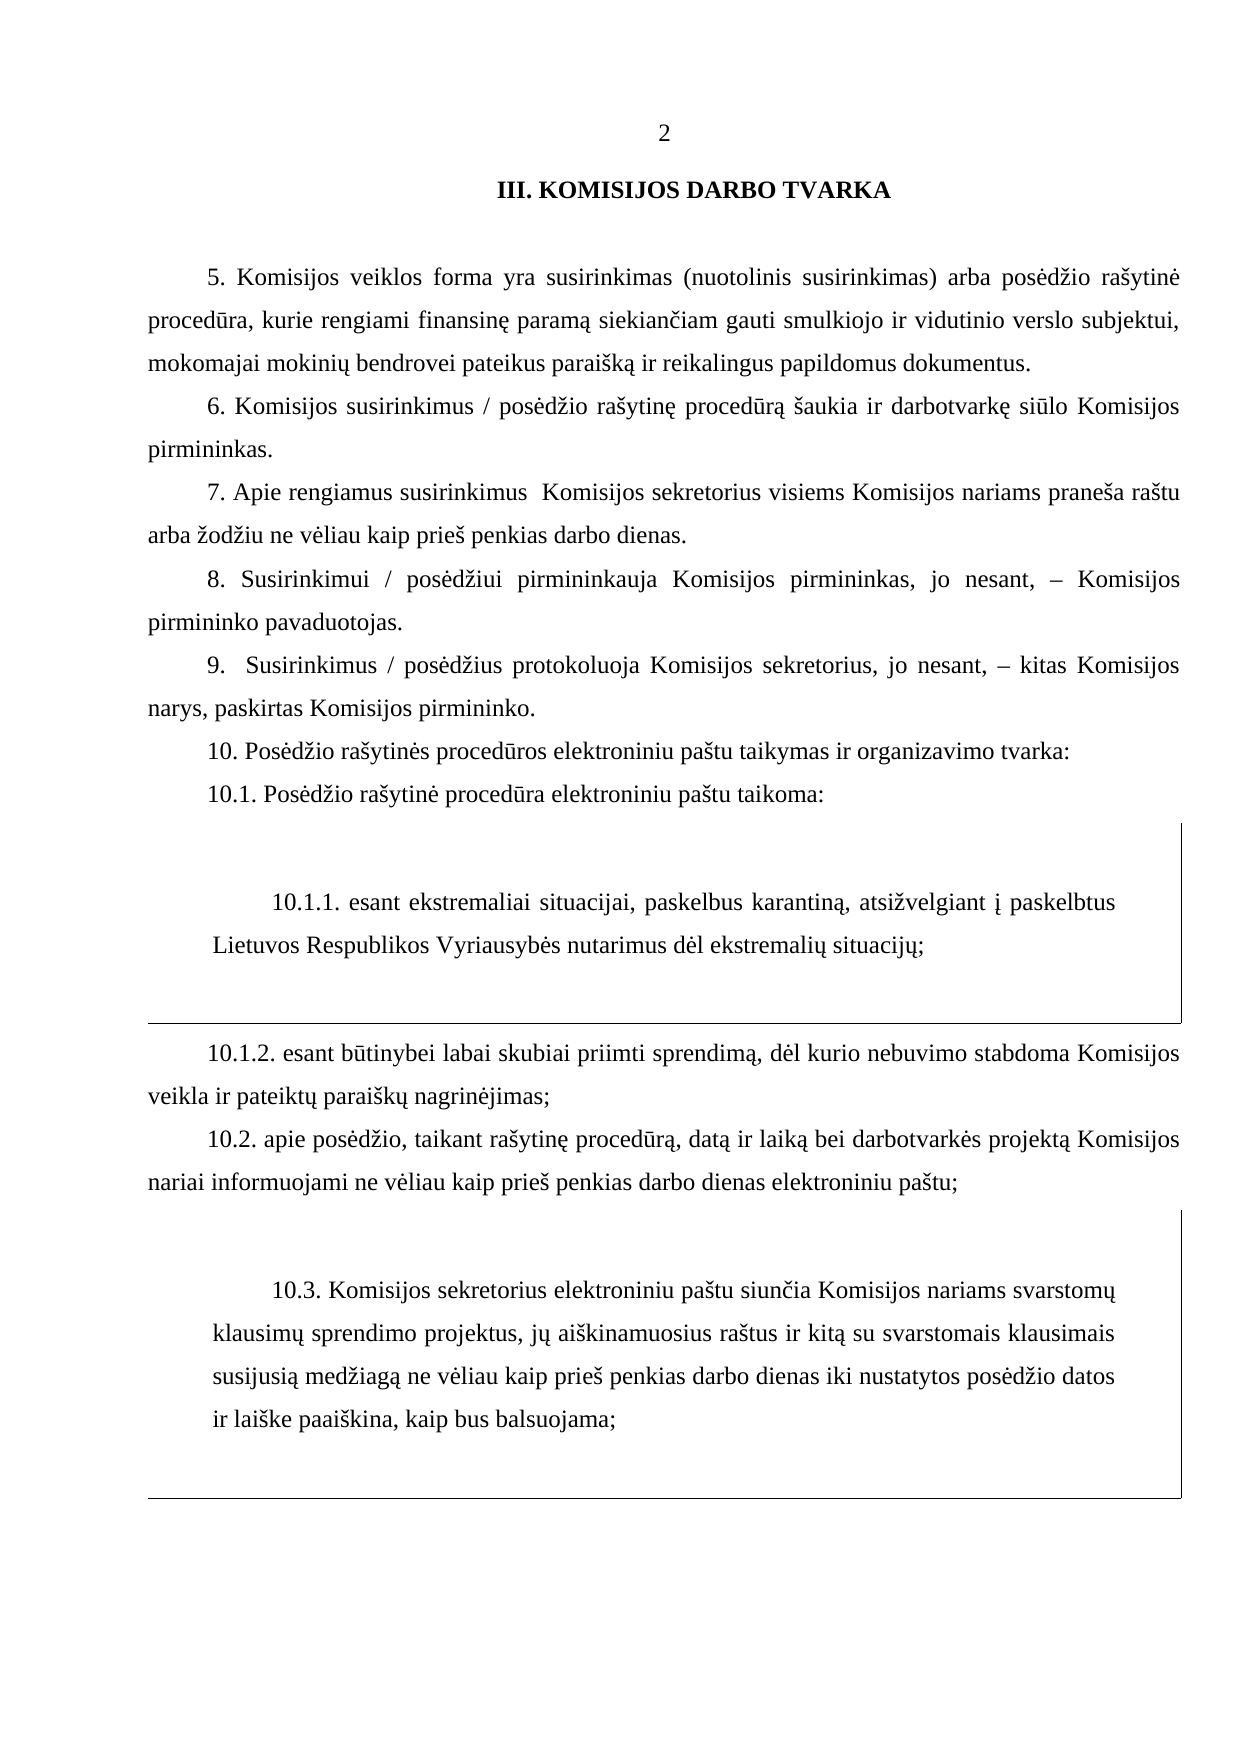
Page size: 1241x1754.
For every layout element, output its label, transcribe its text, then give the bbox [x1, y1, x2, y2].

text 10.1. Posėdžio rašytinė procedūra elektroniniu paštu taikoma: [148, 779, 1181, 808]
text 10.2. apie posėdžio, taikant rašytinę procedūrą, datą ir laiką bei darbotvarkės projektą Komisijos nariai informuojami ne vėliau kaip prieš penkias darbo dienas elektroniniu paštu; [148, 1124, 1181, 1196]
text 10.1.2. esant būtinybei labai skubiai priimti sprendimą, dėl kurio nebuvimo stabdoma Komisijos veikla ir pateiktų paraiškų nagrinėjimas; [148, 1038, 1181, 1110]
text 8. Susirinkimui / posėdžiui pirmininkauja Komisijos pirmininkas, jo nesant, – Komisijos pirmininko pavaduotojas. [148, 564, 1181, 636]
text 5. Komisijos veiklos forma yra susirinkimas (nuotolinis susirinkimas) arba posėdžio rašytinė procedūra, kurie rengiami finansinę paramą siekiančiam gauti smulkiojo ir vidutinio verslo subjektui, mokomajai mokinių bendrovei pateikus paraišką ir reikalingus papildomus dokumentus. [148, 262, 1181, 377]
text 7. Apie rengiamus susirinkimus Komisijos sekretorius visiems Komisijos nariams praneša raštu arba žodžiu ne vėliau kaip prieš penkias darbo dienas. [148, 477, 1181, 549]
text 6. Komisijos susirinkimus / posėdžio rašytinę procedūrą šaukia ir darbotvarkę siūlo Komisijos pirmininkas. [148, 391, 1181, 463]
text 9. Susirinkimus / posėdžius protokoluoja Komisijos sekretorius, jo nesant, – kitas Komisijos narys, paskirtas Komisijos pirmininko. [148, 650, 1181, 722]
text 10. Posėdžio rašytinės procedūros elektroniniu paštu taikymas ir organizavimo tvarka: [148, 736, 1181, 765]
text 10.1.1. esant ekstremaliai situacijai, paskelbus karantiną, atsižvelgiant į paskelbtus Lietuvos Respublikos Vyriausybės nutarimus dėl ekstremalių situacijų; [148, 822, 1181, 1023]
text III. KOMISIJOS DARBO TVARKA [148, 176, 1181, 204]
text 10.3. Komisijos sekretorius elektroniniu paštu siunčia Komisijos nariams svarstomų klausimų sprendimo projektus, jų aiškinamuosius raštus ir kitą su svarstomais klausimais susijusią medžiagą ne vėliau kaip prieš penkias darbo dienas iki nustatytos posėdžio datos ir laiške paaiškina, kaip bus balsuojama; [148, 1210, 1181, 1498]
